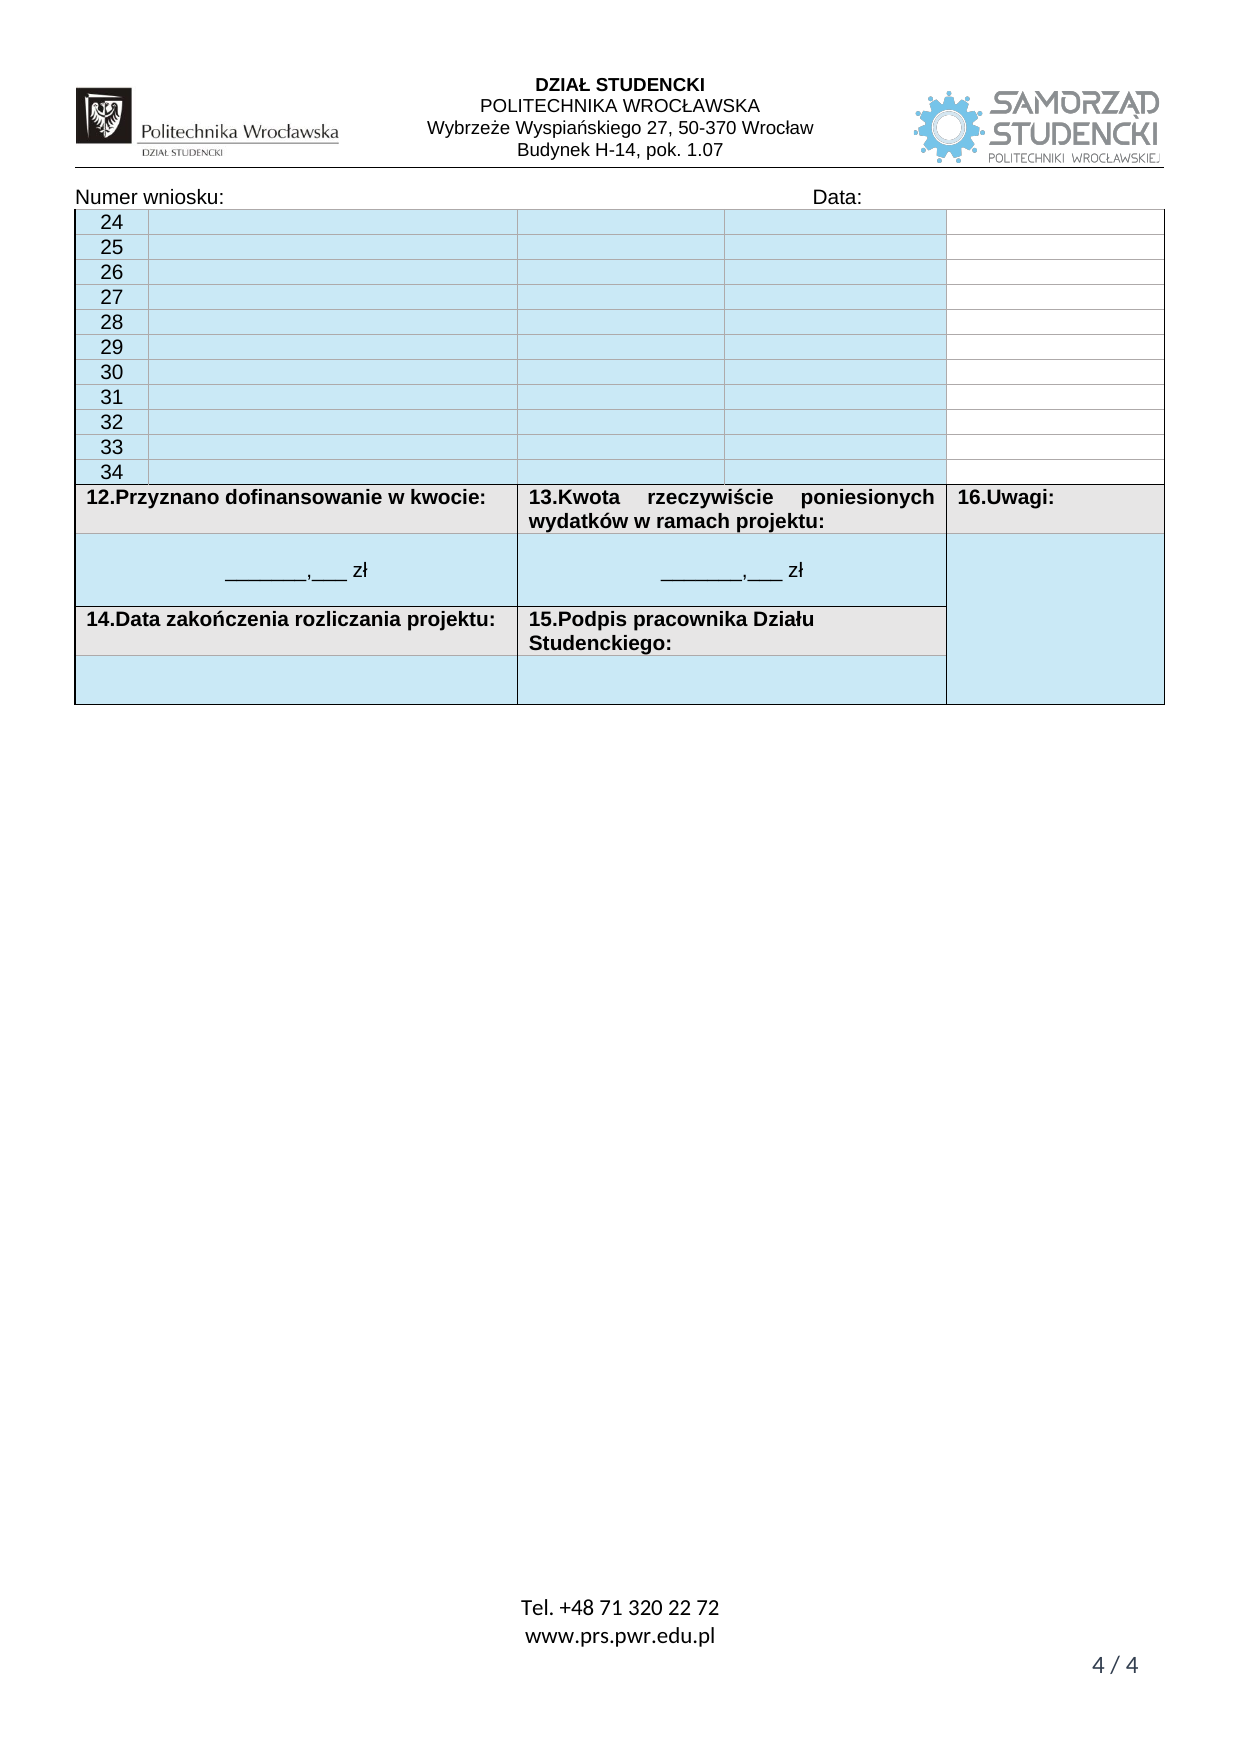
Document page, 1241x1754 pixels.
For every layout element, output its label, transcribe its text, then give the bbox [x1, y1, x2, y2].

table_cell [149, 285, 517, 309]
table_cell _______,___ zł [76, 534, 517, 606]
table_cell 28 [76, 310, 148, 334]
table_cell [947, 360, 1164, 384]
table_cell 13.Kwota rzeczywiście poniesionych wydatków w ramach projektu: [518, 485, 946, 533]
table_cell [725, 260, 946, 284]
table_cell [725, 285, 946, 309]
table_cell [725, 335, 946, 359]
table_cell 15.Podpis pracownika Działu Studenckiego: [518, 607, 946, 655]
table_cell [518, 385, 724, 409]
table_cell [947, 285, 1164, 309]
table_cell [149, 260, 517, 284]
table_cell [518, 360, 724, 384]
table_cell 26 [76, 260, 148, 284]
table_cell [149, 335, 517, 359]
table_cell [518, 235, 724, 259]
table_cell [947, 435, 1164, 459]
table_cell [518, 410, 724, 434]
table_cell [518, 285, 724, 309]
table_cell [947, 410, 1164, 434]
table_cell [947, 235, 1164, 259]
table_cell [947, 335, 1164, 359]
table_cell [76, 656, 517, 704]
table_cell [518, 210, 724, 234]
table_cell [149, 235, 517, 259]
table_cell [149, 210, 517, 234]
table_cell [518, 460, 724, 484]
table_cell [518, 435, 724, 459]
table_cell [725, 385, 946, 409]
table_cell [725, 210, 946, 234]
table_cell [725, 435, 946, 459]
table_cell [947, 460, 1164, 484]
table_cell 24 [76, 210, 148, 234]
table_cell [149, 460, 517, 484]
table_cell [947, 210, 1164, 234]
table_cell 31 [76, 385, 148, 409]
table_cell [518, 310, 724, 334]
table_cell [947, 310, 1164, 334]
table_cell [947, 385, 1164, 409]
table_cell [725, 410, 946, 434]
table_cell [518, 260, 724, 284]
table_cell 14.Data zakończenia rozliczania projektu: [76, 607, 517, 655]
table_cell [149, 385, 517, 409]
table_cell 25 [76, 235, 148, 259]
table_cell [518, 335, 724, 359]
table_cell 29 [76, 335, 148, 359]
table_cell [725, 460, 946, 484]
table_cell 30 [76, 360, 148, 384]
table_cell [947, 534, 1164, 704]
table_cell [725, 310, 946, 334]
table_cell [149, 410, 517, 434]
table_cell [518, 656, 946, 704]
table_cell [725, 360, 946, 384]
table_cell [149, 360, 517, 384]
table_cell [149, 435, 517, 459]
table_cell 12.Przyznano dofinansowanie w kwocie: [76, 485, 517, 533]
table_cell 16.Uwagi: [947, 485, 1164, 533]
table_cell [149, 310, 517, 334]
table_cell 32 [76, 410, 148, 434]
table_cell 34 [76, 460, 148, 484]
table_cell [947, 260, 1164, 284]
table_cell 27 [76, 285, 148, 309]
table_cell _______,___ zł [518, 534, 946, 606]
table_cell [725, 235, 946, 259]
table_cell 33 [76, 435, 148, 459]
